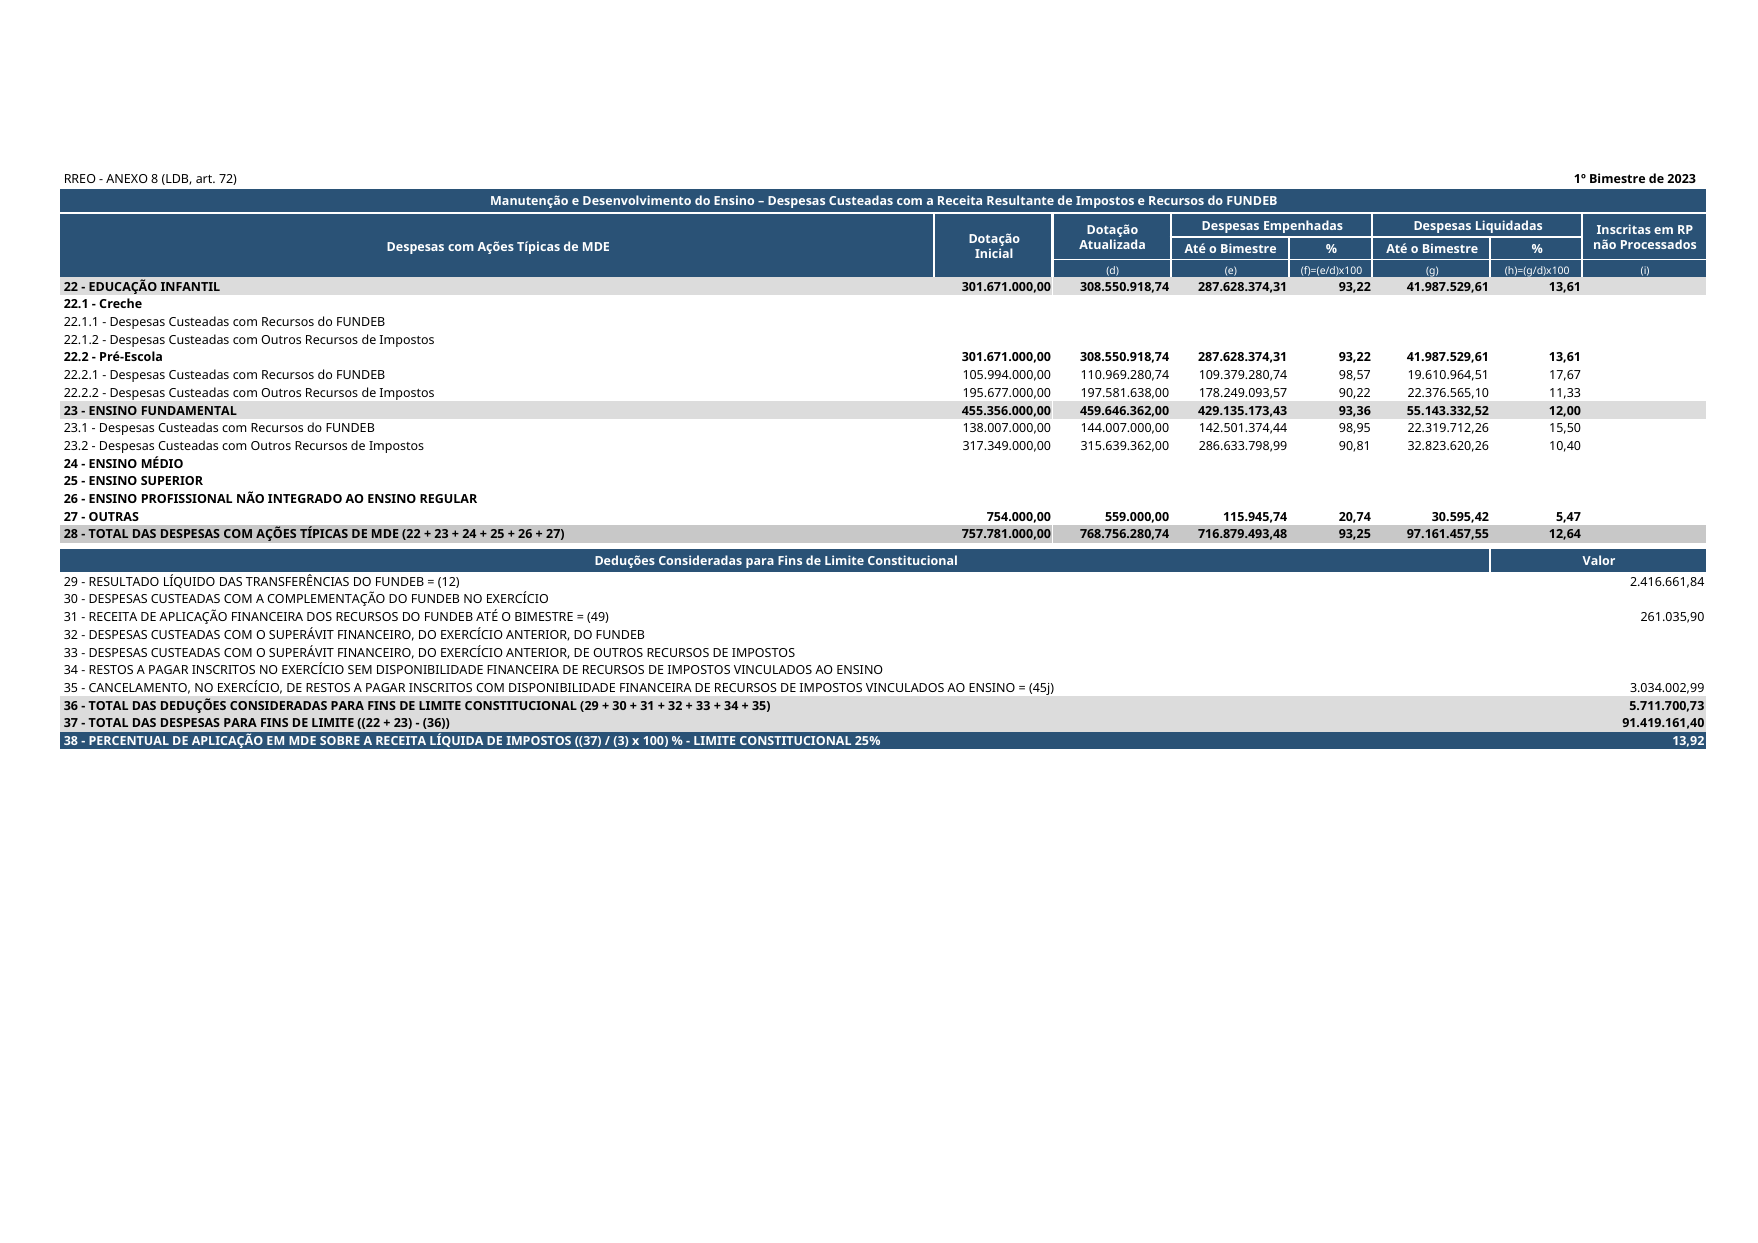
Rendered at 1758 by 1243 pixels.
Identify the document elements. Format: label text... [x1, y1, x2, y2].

table_cell [68, 160, 168, 170]
table_header [176, 59, 1570, 88]
table_cell 24 - ENSINO MÉDIO [60, 454, 934, 472]
table_cell 110.969.280,74 [1053, 366, 1171, 383]
table_cell 22.1.2 - Despesas Custeadas com Outros Recursos de Impostos [60, 330, 934, 348]
table_cell 109.379.280,74 [1171, 366, 1289, 383]
table_cell [1582, 454, 1706, 472]
table_cell [1372, 330, 1490, 348]
table_cell 98,57 [1289, 366, 1372, 383]
table_cell 90,81 [1289, 437, 1372, 454]
table_cell 30 - DESPESAS CUSTEADAS COM A COMPLEMENTAÇÃO DO FUNDEB NO EXERCÍCIO [60, 590, 1490, 608]
table_cell [1495, 170, 1504, 188]
table_cell [1372, 454, 1490, 472]
table_cell 768.756.280,74 [1053, 525, 1171, 543]
table_cell 559.000,00 [1053, 508, 1171, 525]
table_cell 317.349.000,00 [934, 437, 1052, 454]
table_cell 195.677.000,00 [934, 384, 1052, 401]
table_cell [1053, 330, 1171, 348]
table_cell 32 - DESPESAS CUSTEADAS COM O SUPERÁVIT FINANCEIRO, DO EXERCÍCIO ANTERIOR, DO FUNDEB [60, 626, 1490, 643]
table_cell [934, 490, 1052, 507]
table_cell 35 - CANCELAMENTO, NO EXERCÍCIO, DE RESTOS A PAGAR INSCRITOS COM DISPONIBILIDADE FINANCEIRA DE RECURSOS DE IMPOSTOS VINCULADOS AO ENSINO = (45j) [60, 679, 1490, 696]
table_header [1698, 59, 1706, 88]
table_cell [1490, 590, 1706, 608]
table_cell [1171, 330, 1289, 348]
table_cell Até o Bimestre [1373, 238, 1489, 259]
table_cell 13,61 [1490, 277, 1582, 295]
table_cell (f)=(e/d)x100 [1290, 260, 1371, 277]
table_cell [1490, 454, 1582, 472]
table_cell [1582, 508, 1706, 525]
table_cell 32.823.620,26 [1372, 437, 1490, 454]
table_cell [1171, 472, 1289, 490]
table_cell 301.671.000,00 [934, 348, 1052, 366]
table_cell % [1491, 238, 1581, 259]
table_cell [1372, 295, 1490, 313]
table_cell [1490, 643, 1706, 661]
table_cell [1570, 79, 1697, 98]
table_cell [1582, 437, 1706, 454]
table_cell 15,50 [1490, 419, 1582, 437]
table_cell [1372, 490, 1490, 507]
table_cell [1289, 330, 1372, 348]
table_cell 261.035,90 [1490, 608, 1706, 626]
table_cell Despesas Empenhadas [1172, 214, 1371, 236]
table_cell 22.1 - Creche [60, 295, 934, 313]
table_cell 1º Bimestre de 2023 [1504, 170, 1697, 188]
table_cell [934, 454, 1052, 472]
table_cell [1582, 348, 1706, 366]
table_cell Valor [1491, 549, 1706, 572]
table_cell [934, 295, 1052, 313]
table_cell [1490, 330, 1582, 348]
table_cell 10,40 [1490, 437, 1582, 454]
table_cell 178.249.093,57 [1171, 384, 1289, 401]
table_cell [1582, 401, 1706, 419]
table_cell [1490, 295, 1582, 313]
table_cell 308.550.918,74 [1053, 277, 1171, 295]
table_cell [1582, 366, 1706, 383]
table_cell [1053, 295, 1171, 313]
table_cell [1582, 313, 1706, 330]
table_cell [1582, 525, 1706, 543]
table_cell 12,00 [1490, 401, 1582, 419]
table_cell 22.2.2 - Despesas Custeadas com Outros Recursos de Impostos [60, 384, 934, 401]
table_cell 286.633.798,99 [1171, 437, 1289, 454]
table_cell 98,95 [1289, 419, 1372, 437]
table_cell 26 - ENSINO PROFISSIONAL NÃO INTEGRADO AO ENSINO REGULAR [60, 490, 934, 507]
table_cell [1289, 472, 1372, 490]
table_cell [934, 472, 1052, 490]
table_cell Inscritas em RP não Processados [1583, 214, 1706, 259]
table_cell 90,22 [1289, 384, 1372, 401]
table_cell % [1290, 238, 1371, 259]
table_cell 93,22 [1289, 277, 1372, 295]
table_cell [1698, 170, 1706, 188]
table_cell [1490, 313, 1582, 330]
table_cell [176, 139, 1706, 163]
table_cell 757.781.000,00 [934, 525, 1052, 543]
table_cell [176, 164, 1706, 170]
table_cell 105.994.000,00 [934, 366, 1052, 383]
table_cell 429.135.173,43 [1171, 401, 1289, 419]
table_cell [1490, 626, 1706, 643]
table_cell Dotação Inicial [935, 214, 1051, 277]
table_cell 38 - PERCENTUAL DE APLICAÇÃO EM MDE SOBRE A RECEITA LÍQUIDA DE IMPOSTOS ((37) / (3) x 100) % - LIMITE CONSTITUCIONAL 25% [60, 732, 1490, 749]
table_cell [1582, 295, 1706, 313]
table_header [168, 59, 176, 170]
table_cell 41.987.529,61 [1372, 277, 1490, 295]
table_cell 22.2 - Pré-Escola [60, 348, 934, 366]
table_cell (d) [1054, 260, 1170, 277]
table_cell 37 - TOTAL DAS DESPESAS PARA FINS DE LIMITE ((22 + 23) - (36)) [60, 714, 1490, 732]
table_cell (h)=(g/d)x100 [1491, 260, 1581, 277]
table_cell 2.416.661,84 [1490, 573, 1706, 590]
table_cell 5,47 [1490, 508, 1582, 525]
table_cell [1289, 295, 1372, 313]
table_cell [1372, 472, 1490, 490]
table_cell 22 - EDUCAÇÃO INFANTIL [60, 277, 934, 295]
table_cell 13,92 [1490, 732, 1706, 749]
table_cell [1570, 98, 1697, 113]
table_cell [1372, 313, 1490, 330]
table_cell [1053, 472, 1171, 490]
table_cell [1289, 490, 1372, 507]
table_cell 287.628.374,31 [1171, 277, 1289, 295]
table_cell 22.2.1 - Despesas Custeadas com Recursos do FUNDEB [60, 366, 934, 383]
table_cell 11,33 [1490, 384, 1582, 401]
table_cell 287.628.374,31 [1171, 348, 1289, 366]
table_cell [1490, 472, 1582, 490]
table_cell 197.581.638,00 [1053, 384, 1171, 401]
table_cell [1289, 313, 1372, 330]
table_cell 31 - RECEITA DE APLICAÇÃO FINANCEIRA DOS RECURSOS DO FUNDEB ATÉ O BIMESTRE = (49) [60, 608, 1490, 626]
table_cell [1582, 384, 1706, 401]
table_cell 91.419.161,40 [1490, 714, 1706, 732]
table_cell 138.007.000,00 [934, 419, 1052, 437]
table_cell 29 - RESULTADO LÍQUIDO DAS TRANSFERÊNCIAS DO FUNDEB = (12) [60, 573, 1490, 590]
table_cell 23.2 - Despesas Custeadas com Outros Recursos de Impostos [60, 437, 934, 454]
table_cell 33 - DESPESAS CUSTEADAS COM O SUPERÁVIT FINANCEIRO, DO EXERCÍCIO ANTERIOR, DE OUTROS RECURSOS DE IMPOSTOS [60, 643, 1490, 661]
table_cell [1582, 419, 1706, 437]
table_cell 22.319.712,26 [1372, 419, 1490, 437]
table_cell 455.356.000,00 [934, 401, 1052, 419]
table_cell RREO - ANEXO 8 (LDB, art. 72) [60, 170, 1495, 187]
table_cell 27 - OUTRAS [60, 508, 934, 525]
table_header [1570, 59, 1697, 78]
table_header [60, 59, 68, 170]
table_cell 22.376.565,10 [1372, 384, 1490, 401]
table_cell (e) [1172, 260, 1288, 277]
table_cell [176, 89, 1570, 113]
table_cell 36 - TOTAL DAS DEDUÇÕES CONSIDERADAS PARA FINS DE LIMITE CONSTITUCIONAL (29 + 30 + 31 + 32 + 33 + 34 + 35) [60, 696, 1490, 714]
table_cell [1053, 490, 1171, 507]
table_cell 17,67 [1490, 366, 1582, 383]
table_cell 716.879.493,48 [1171, 525, 1289, 543]
table_cell 301.671.000,00 [934, 277, 1052, 295]
table_cell [1582, 277, 1706, 295]
table_cell 23.1 - Despesas Custeadas com Recursos do FUNDEB [60, 419, 934, 437]
table_cell 459.646.362,00 [1053, 401, 1171, 419]
table_cell 34 - RESTOS A PAGAR INSCRITOS NO EXERCÍCIO SEM DISPONIBILIDADE FINANCEIRA DE RECURSOS DE IMPOSTOS VINCULADOS AO ENSINO [60, 661, 1490, 679]
table_cell [176, 114, 1706, 138]
table_cell [1171, 313, 1289, 330]
table_cell 754.000,00 [934, 508, 1052, 525]
table_cell 22.1.1 - Despesas Custeadas com Recursos do FUNDEB [60, 313, 934, 330]
table_cell 3.034.002,99 [1490, 679, 1706, 696]
table_cell [1582, 472, 1706, 490]
table_cell 93,25 [1289, 525, 1372, 543]
table_header [68, 59, 168, 160]
table_cell 144.007.000,00 [1053, 419, 1171, 437]
table_cell (i) [1583, 260, 1706, 277]
table_cell [1490, 661, 1706, 679]
table_cell [1053, 313, 1171, 330]
table_cell 30.595,42 [1372, 508, 1490, 525]
table_cell [1582, 330, 1706, 348]
table_cell 25 - ENSINO SUPERIOR [60, 472, 934, 490]
table_cell 308.550.918,74 [1053, 348, 1171, 366]
table_cell [1053, 454, 1171, 472]
table_cell [934, 313, 1052, 330]
table_cell 23 - ENSINO FUNDAMENTAL [60, 401, 934, 419]
table_cell Até o Bimestre [1172, 238, 1288, 259]
table_cell [1171, 490, 1289, 507]
table_cell [1171, 295, 1289, 313]
table_cell [1171, 454, 1289, 472]
table_cell [1289, 454, 1372, 472]
table_cell 97.161.457,55 [1372, 525, 1490, 543]
table_cell [1582, 490, 1706, 507]
table_cell 12,64 [1490, 525, 1582, 543]
table_cell 20,74 [1289, 508, 1372, 525]
table_cell (g) [1373, 260, 1489, 277]
table_cell 93,36 [1289, 401, 1372, 419]
table_cell Despesas Liquidadas [1373, 214, 1581, 236]
table_cell 142.501.374,44 [1171, 419, 1289, 437]
table_cell 13,61 [1490, 348, 1582, 366]
table_cell 115.945,74 [1171, 508, 1289, 525]
table_cell 315.639.362,00 [1053, 437, 1171, 454]
table_cell 28 - TOTAL DAS DESPESAS COM AÇÕES TÍPICAS DE MDE (22 + 23 + 24 + 25 + 26 + 27) [60, 525, 934, 543]
table_cell 19.610.964,51 [1372, 366, 1490, 383]
table_cell 5.711.700,73 [1490, 696, 1706, 714]
table_cell [1698, 89, 1706, 113]
table_cell [1490, 490, 1582, 507]
table_cell Manutenção e Desenvolvimento do Ensino – Despesas Custeadas com a Receita Resultante de Impostos e Recursos do FUNDEB [60, 189, 1706, 212]
table_cell 41.987.529,61 [1372, 348, 1490, 366]
table_cell 93,22 [1289, 348, 1372, 366]
table_cell [934, 330, 1052, 348]
table_cell Dotação Atualizada [1054, 214, 1170, 259]
table_cell 55.143.332,52 [1372, 401, 1490, 419]
table_cell Deduções Consideradas para Fins de Limite Constitucional [60, 549, 1489, 572]
table_cell Despesas com Ações Típicas de MDE [60, 214, 933, 277]
table_cell [60, 543, 1706, 549]
